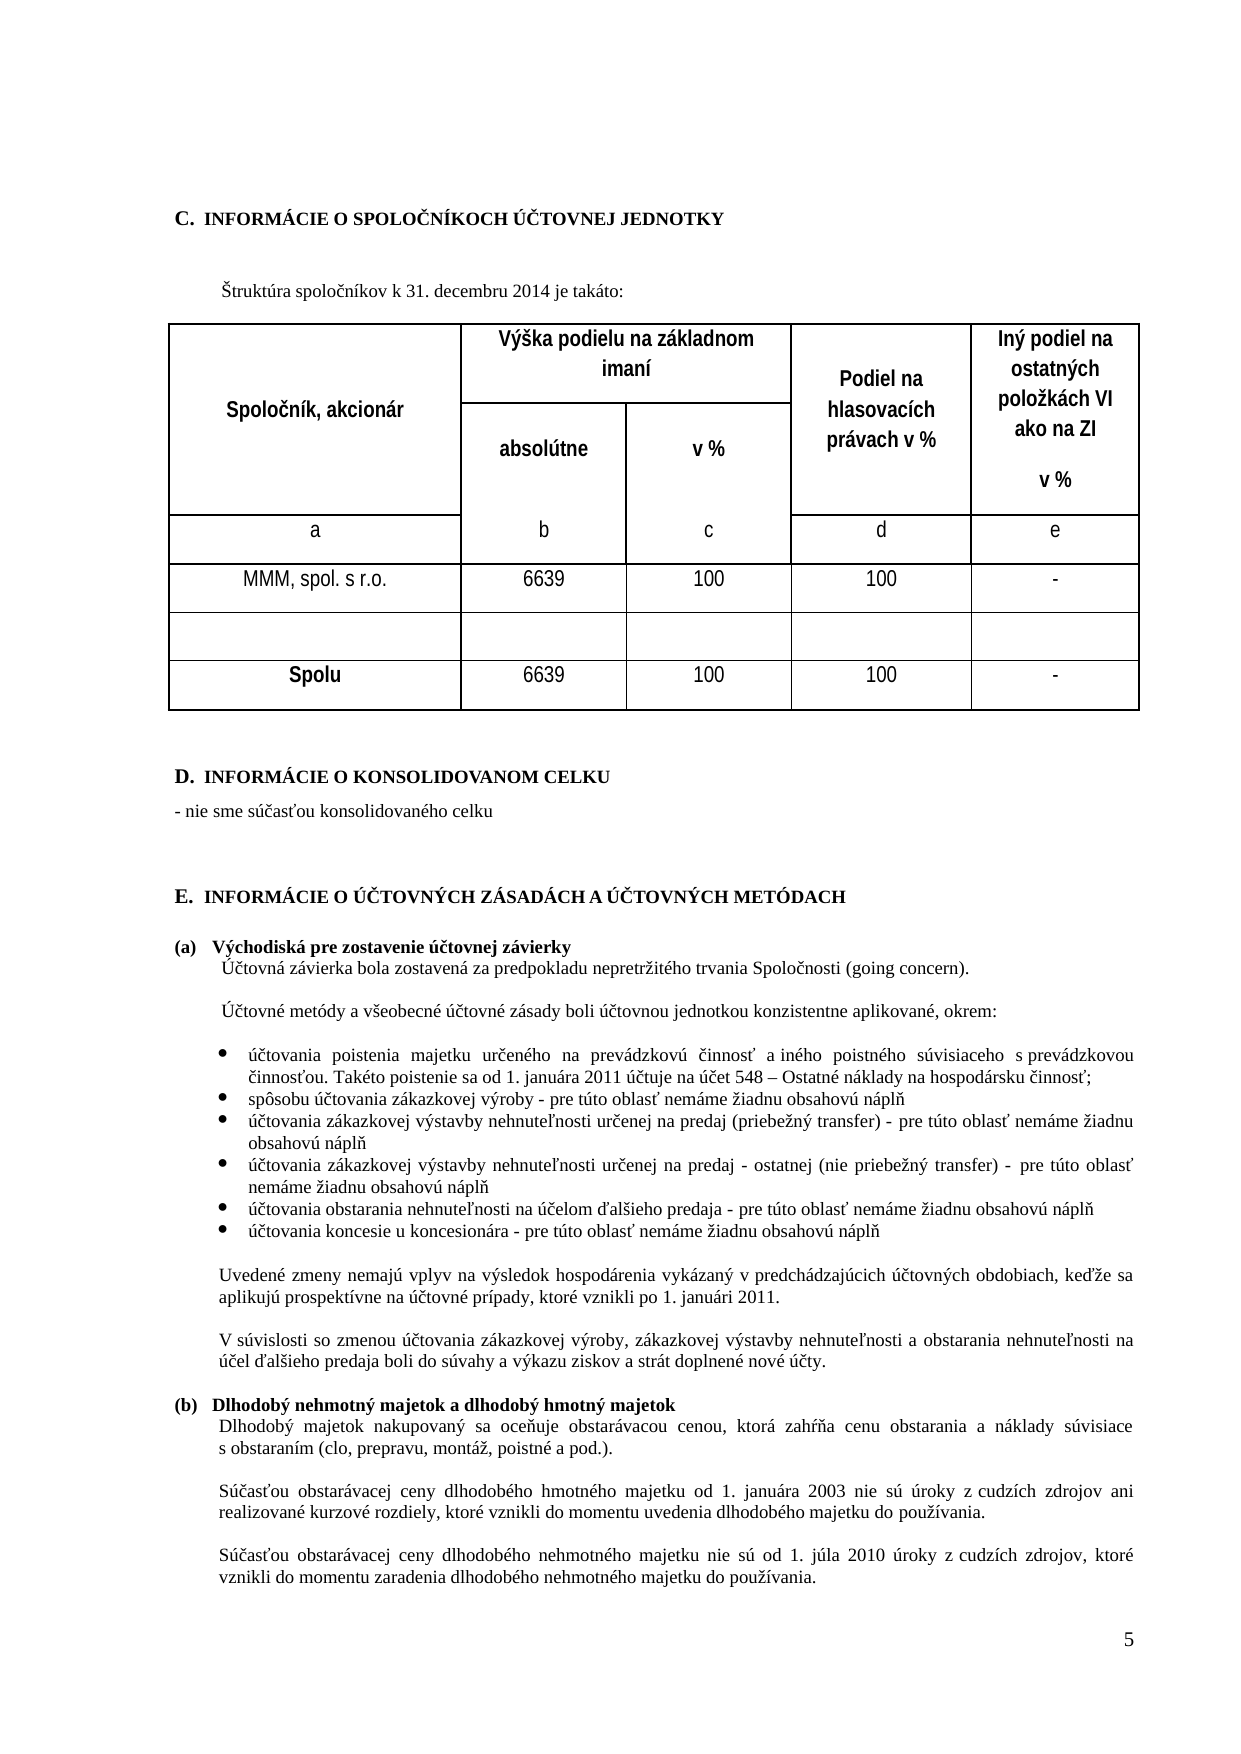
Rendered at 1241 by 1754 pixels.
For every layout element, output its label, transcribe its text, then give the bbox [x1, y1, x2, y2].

table_header Výška podielu na základnom imaní [462, 325, 790, 402]
text Dlhodobý majetok nakupovaný sa oceňuje obstarávacou cenou, ktorá zahŕňa cenu obstarania a náklady súvisiace s obstaraním (clo, prepravu, montáž, poistné a pod.). [219, 1415, 1134, 1458]
list účtovania koncesie u koncesionára - pre túto oblasť nemáme žiadnu obsahovú náplň [219, 1220, 1134, 1242]
list spôsobu účtovania zákazkovej výroby - pre túto oblasť nemáme žiadnu obsahovú náplň [219, 1087, 1134, 1110]
subtitle INFORMÁCIE O SPOLOČNÍKOCH ÚČTOVNEJ JEDNOTKY [174, 206, 1134, 230]
table_header Podiel na hlasovacích právach v % [792, 325, 970, 514]
table_cell 100 [627, 661, 791, 709]
table_cell - [972, 661, 1138, 709]
table_cell Spolu [170, 661, 460, 709]
text - nie sme súčasťou konsolidovaného celku [174, 800, 1134, 822]
table_cell b [462, 514, 625, 563]
table_cell [792, 613, 971, 660]
list účtovania zákazkovej výstavby nehnuteľnosti určenej na predaj (priebežný transfer) - pre túto oblasť nemáme žiadnu obsahovú náplň [219, 1110, 1134, 1154]
table_cell a [170, 516, 460, 563]
table_cell 100 [792, 661, 971, 709]
table_cell [627, 613, 791, 660]
table_cell d [792, 516, 970, 563]
table_header Spoločník, akcionár [170, 325, 460, 514]
list účtovania zákazkovej výstavby nehnuteľnosti určenej na predaj - ostatnej (nie priebežný transfer) - pre túto oblasť nemáme žiadnu obsahovú náplň [219, 1154, 1134, 1198]
text Súčasťou obstarávacej ceny dlhodobého hmotného majetku od 1. januára 2003 nie sú úroky z cudzích zdrojov ani realizované kurzové rozdiely, ktoré vznikli do momentu uvedenia dlhodobého majetku do používania. [219, 1480, 1134, 1523]
text Účtovné metódy a všeobecné účtovné zásady boli účtovnou jednotkou konzistentne aplikované, okrem: [221, 1000, 1134, 1022]
list Dlhodobý nehmotný majetok a dlhodobý hmotný majetok [174, 1393, 1134, 1415]
list účtovania poistenia majetku určeného na prevádzkovú činnosť a iného poistného súvisiaceho s prevádzkovou činnosťou. Takéto poistenie sa od 1. januára 2011 účtuje na účet 548 – Ostatné náklady na hospodársku činnosť; [219, 1043, 1134, 1087]
table_cell 6639 [462, 661, 626, 709]
table_cell c [627, 514, 790, 563]
table_cell v % [627, 404, 790, 514]
text Účtovná závierka bola zostavená za predpokladu nepretržitého trvania Spoločnosti (going concern). [221, 957, 1134, 979]
table_cell 100 [627, 565, 791, 612]
table_cell [462, 613, 626, 660]
text Štruktúra spoločníkov k 31. decembru 2014 je takáto: [174, 279, 1134, 301]
subtitle INFORMÁCIE O ÚČTOVNÝCH ZÁSADÁCH A ÚČTOVNÝCH METÓDACH [174, 884, 1134, 908]
table_cell [170, 613, 460, 660]
subtitle INFORMÁCIE O KONSOLIDOVANOM CELKU [174, 764, 1134, 788]
table_cell MMM, spol. s r.o. [170, 565, 460, 612]
table_cell 100 [792, 565, 971, 612]
text V súvislosti so zmenou účtovania zákazkovej výroby, zákazkovej výstavby nehnuteľnosti a obstarania nehnuteľnosti na účel ďalšieho predaja boli do súvahy a výkazu ziskov a strát doplnené nové účty. [219, 1329, 1134, 1372]
table_cell absolútne [462, 404, 625, 514]
table_header Iný podiel na ostatných položkách VI ako na ZI v % [972, 325, 1138, 514]
list Východiská pre zostavenie účtovnej závierky [174, 936, 1134, 957]
text Súčasťou obstarávacej ceny dlhodobého nehmotného majetku nie sú od 1. júla 2010 úroky z cudzích zdrojov, ktoré vznikli do momentu zaradenia dlhodobého nehmotného majetku do používania. [219, 1544, 1134, 1587]
table_cell [972, 613, 1138, 660]
table_cell e [972, 516, 1138, 563]
table_cell - [972, 565, 1138, 612]
text Uvedené zmeny nemajú vplyv na výsledok hospodárenia vykázaný v predchádzajúcich účtovných obdobiach, keďže sa aplikujú prospektívne na účtovné prípady, ktoré vznikli po 1. januári 2011. [219, 1264, 1134, 1307]
table_cell 6639 [462, 565, 626, 612]
list účtovania obstarania nehnuteľnosti na účelom ďalšieho predaja - pre túto oblasť nemáme žiadnu obsahovú náplň [219, 1198, 1134, 1220]
